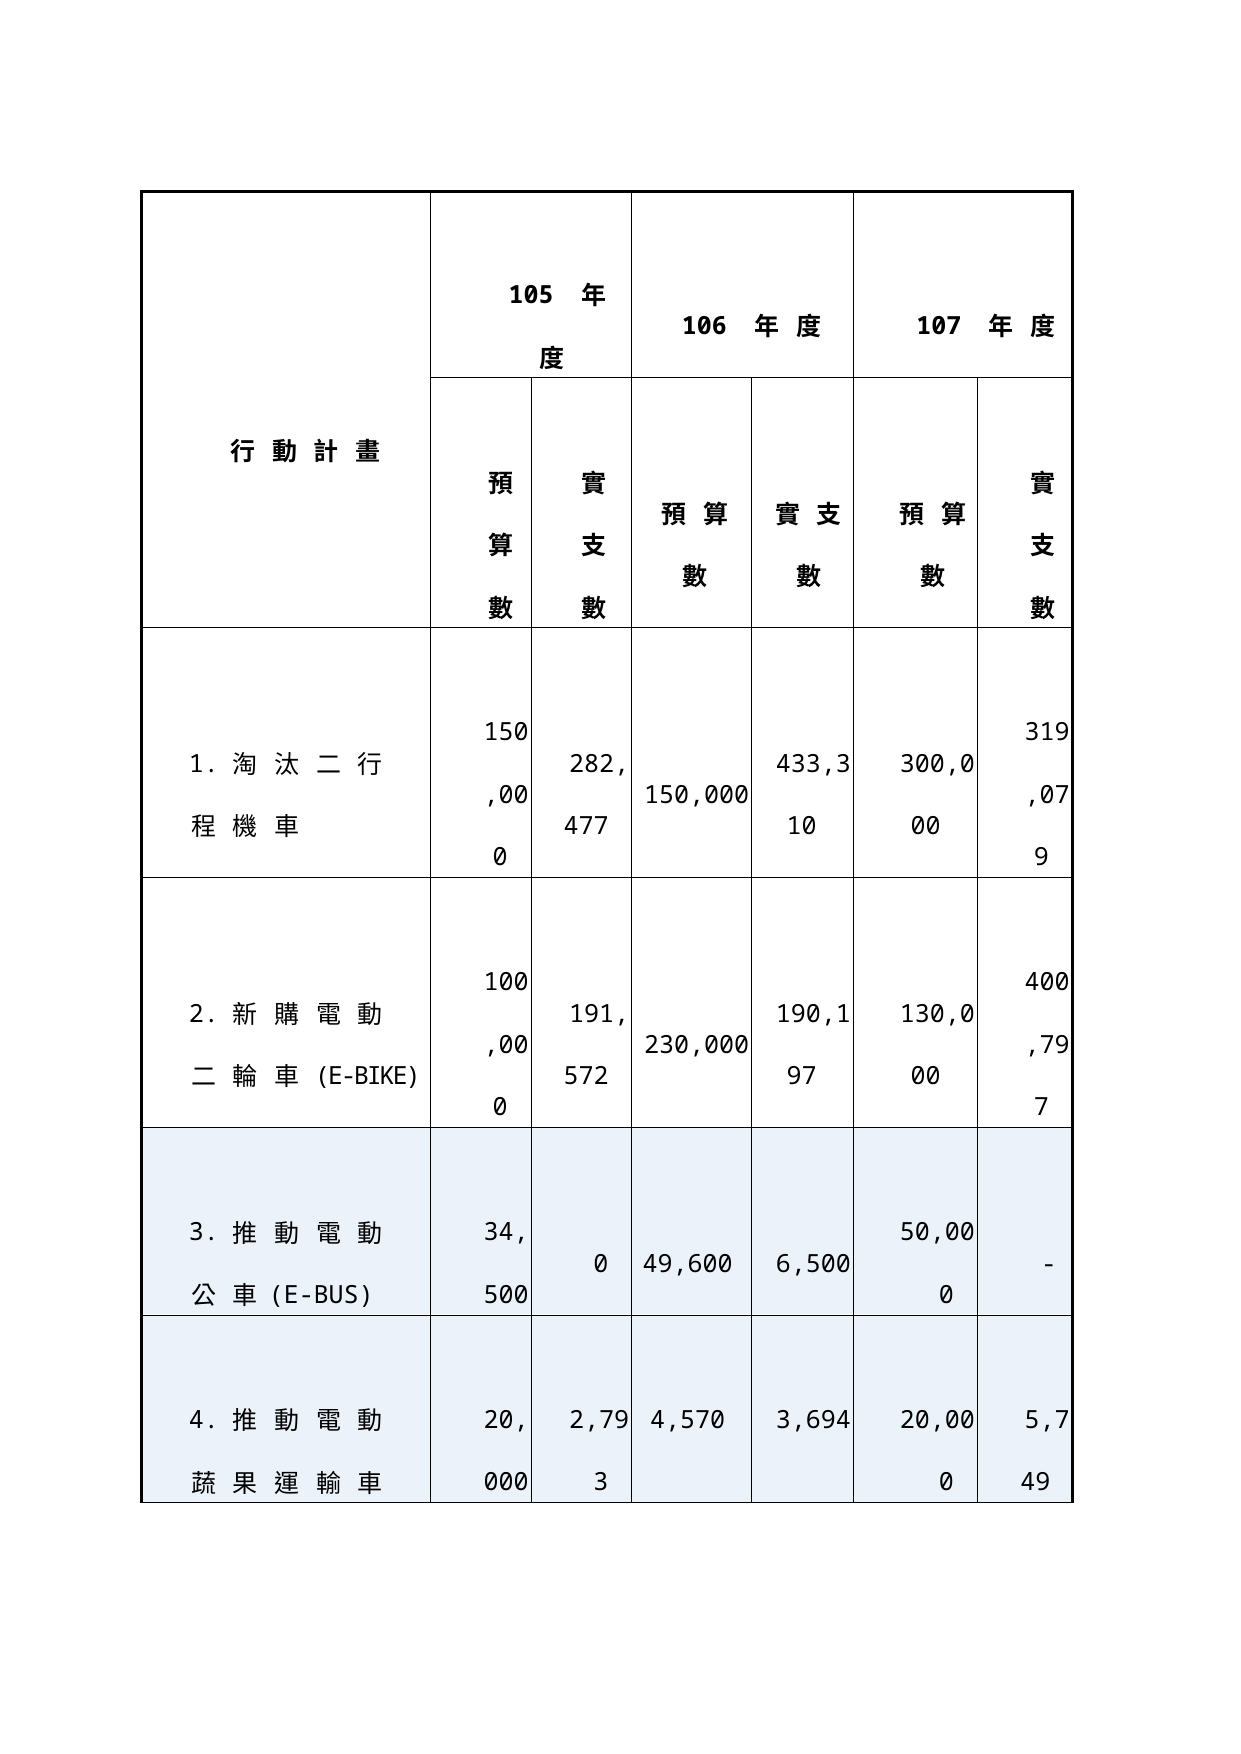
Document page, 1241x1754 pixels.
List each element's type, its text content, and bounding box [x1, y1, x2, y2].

table_cell 4.推動電動蔬果運輸車 [143, 1316, 430, 1502]
table_cell 3,694 [752, 1316, 853, 1502]
table_cell 2,793 [532, 1316, 631, 1502]
table_header 107年度 [854, 193, 1071, 377]
table_cell 預算數 [632, 378, 751, 627]
table_cell 20,000 [431, 1316, 531, 1502]
table_cell 2.新購電動二輪車(E-BIKE) [143, 878, 430, 1127]
table_cell 300,000 [854, 628, 977, 877]
table_cell 5,749 [978, 1316, 1071, 1502]
table_cell 230,000 [632, 878, 751, 1127]
table_cell 433,310 [752, 628, 853, 877]
table_cell 34,500 [431, 1128, 531, 1314]
table_cell 150,000 [632, 628, 751, 877]
table_header 105年度 [431, 193, 631, 377]
table_cell 實支數 [532, 378, 631, 627]
table_cell 4,570 [632, 1316, 751, 1502]
table_cell 3.推動電動公車(E-BUS) [143, 1128, 430, 1314]
table_cell 190,197 [752, 878, 853, 1127]
table_cell 282,477 [532, 628, 631, 877]
table_cell 49,600 [632, 1128, 751, 1314]
table_cell 50,000 [854, 1128, 977, 1314]
table_cell 0 [532, 1128, 631, 1314]
table_cell 實支數 [978, 378, 1071, 627]
table_header 行動計畫 [143, 193, 430, 627]
table_cell 400,797 [978, 878, 1071, 1127]
table_cell 191,572 [532, 878, 631, 1127]
table_header 106年度 [632, 193, 853, 377]
table_cell 130,000 [854, 878, 977, 1127]
table_cell 100,000 [431, 878, 531, 1127]
table_cell 150,000 [431, 628, 531, 877]
table_cell 實支數 [752, 378, 853, 627]
table_cell 6,500 [752, 1128, 853, 1314]
table_cell 預算數 [854, 378, 977, 627]
table_cell 預算數 [431, 378, 531, 627]
table_cell 319,079 [978, 628, 1071, 877]
table_cell 20,000 [854, 1316, 977, 1502]
table_cell 1.淘汰二行程機車 [143, 628, 430, 877]
table_cell - [978, 1128, 1071, 1314]
